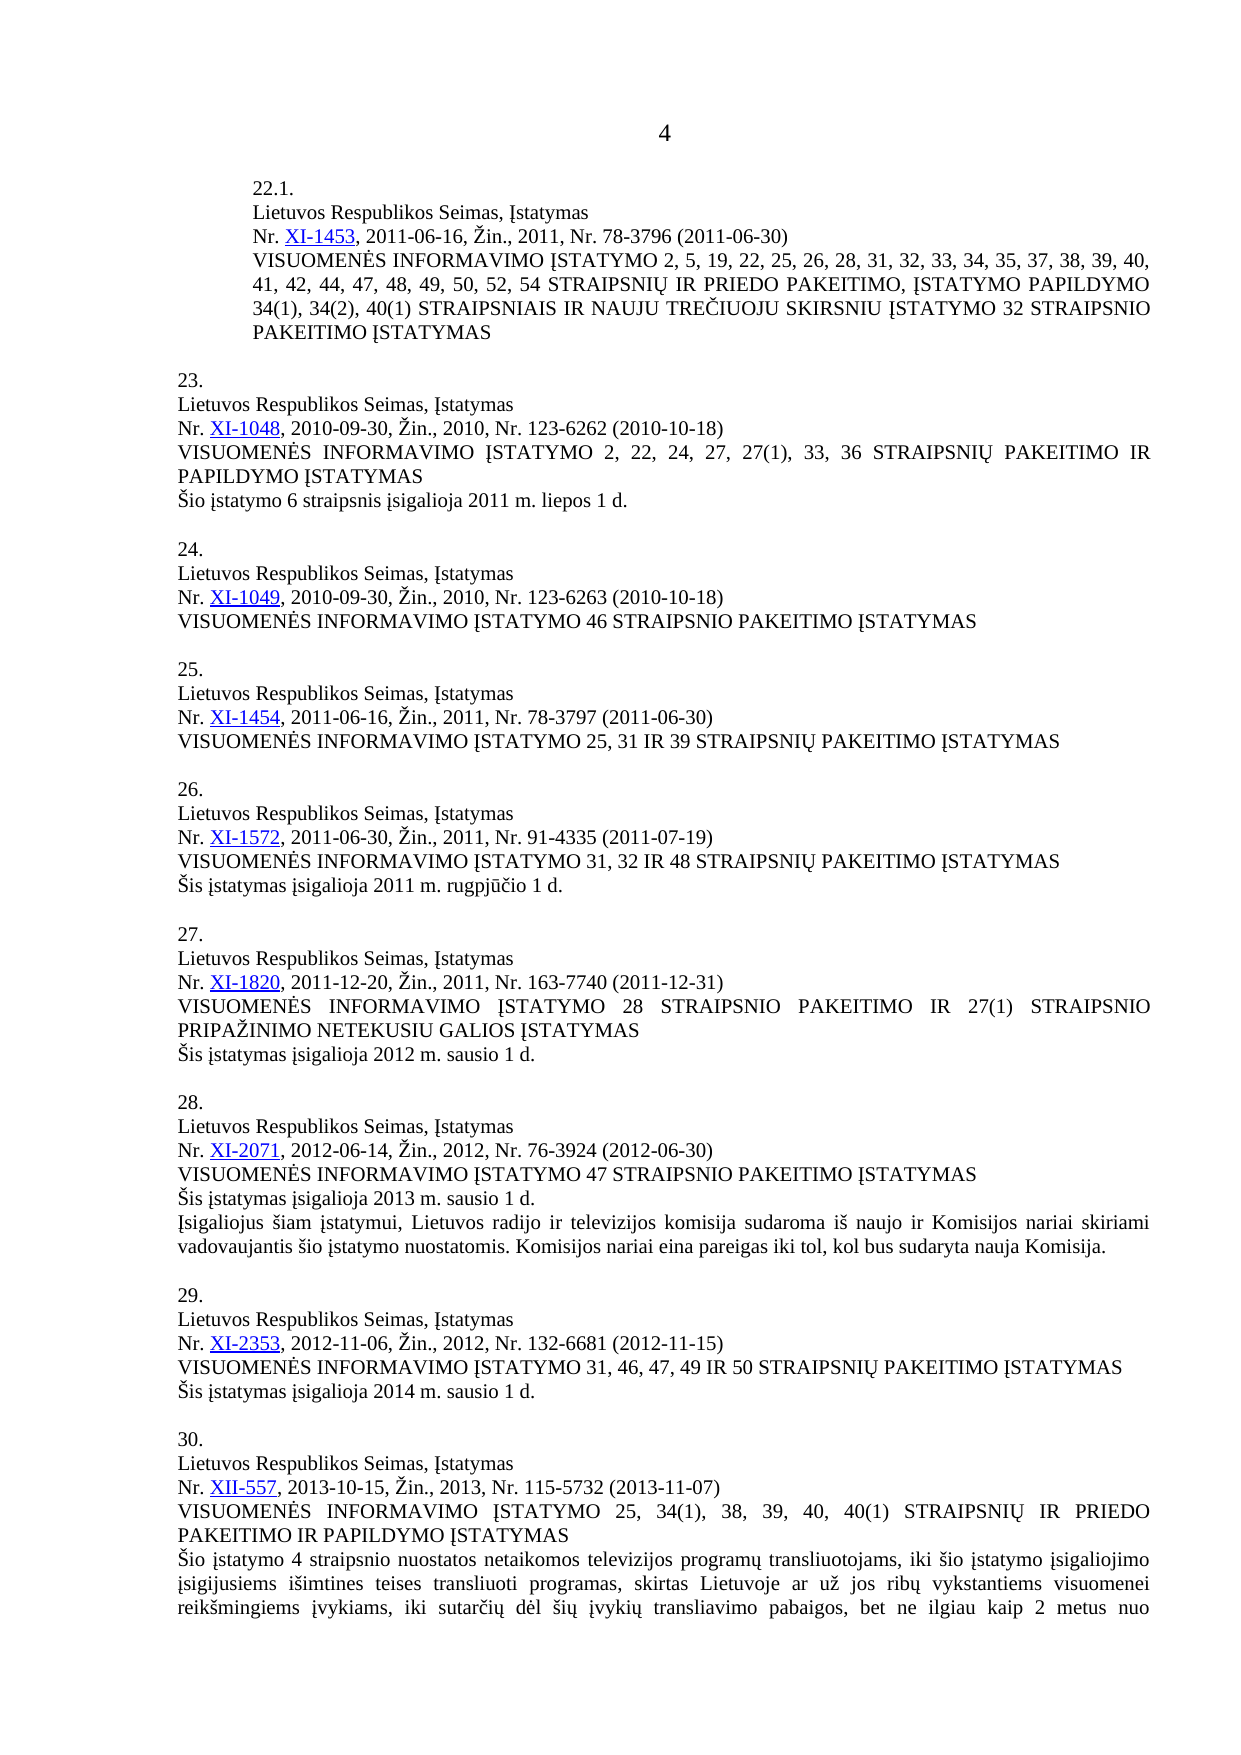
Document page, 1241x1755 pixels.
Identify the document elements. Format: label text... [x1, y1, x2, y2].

text Lietuvos Respublikos Seimas, Įstatymas [177, 392, 1152, 416]
text VISUOMENĖS INFORMAVIMO ĮSTATYMO 25, 34(1), 38, 39, 40, 40(1) STRAIPSNIŲ IR PRIEDO PAKEITIMO IR PAPILDYMO ĮSTATYMAS [177, 1499, 1152, 1547]
text 24. [177, 537, 1152, 561]
text Nr. XI-1048, 2010-09-30, Žin., 2010, Nr. 123-6262 (2010-10-18) [177, 416, 1152, 440]
text 30. [177, 1427, 1152, 1451]
text VISUOMENĖS INFORMAVIMO ĮSTATYMO 28 STRAIPSNIO PAKEITIMO IR 27(1) STRAIPSNIO PRIPAŽINIMO NETEKUSIU GALIOS ĮSTATYMAS [177, 994, 1152, 1042]
text Lietuvos Respublikos Seimas, Įstatymas [177, 561, 1152, 585]
text Nr. XII-557, 2013-10-15, Žin., 2013, Nr. 115-5732 (2013-11-07) [177, 1475, 1152, 1499]
text Nr. XI-1572, 2011-06-30, Žin., 2011, Nr. 91-4335 (2011-07-19) [177, 825, 1152, 849]
text Šis įstatymas įsigalioja 2011 m. rugpjūčio 1 d. [177, 873, 1152, 897]
text Šio įstatymo 4 straipsnio nuostatos netaikomos televizijos programų transliuotojams, iki šio įstatymo įsigaliojimo įsigijusiems išimtines teises transliuoti programas, skirtas Lietuvoje ar už jos ribų vykstantiems visuomenei reikšmingiems įvykiams, iki sutarčių dėl šių įvykių transliavimo pabaigos, bet ne ilgiau kaip 2 metus nuo [177, 1547, 1152, 1619]
text VISUOMENĖS INFORMAVIMO ĮSTATYMO 31, 32 IR 48 STRAIPSNIŲ PAKEITIMO ĮSTATYMAS [177, 849, 1152, 873]
text Šis įstatymas įsigalioja 2013 m. sausio 1 d. [177, 1186, 1152, 1210]
text 26. [177, 777, 1152, 801]
text Nr. XI-2071, 2012-06-14, Žin., 2012, Nr. 76-3924 (2012-06-30) [177, 1138, 1152, 1162]
text 28. [177, 1090, 1152, 1114]
text VISUOMENĖS INFORMAVIMO ĮSTATYMO 46 STRAIPSNIO PAKEITIMO ĮSTATYMAS [177, 609, 1152, 633]
text Šis įstatymas įsigalioja 2014 m. sausio 1 d. [177, 1379, 1152, 1403]
text VISUOMENĖS INFORMAVIMO ĮSTATYMO 2, 5, 19, 22, 25, 26, 28, 31, 32, 33, 34, 35, 37, 38, 39, 40, 41, 42, 44, 47, 48, 49, 50, 52, 54 STRAIPSNIŲ IR PRIEDO PAKEITIMO, ĮSTATYMO PAPILDYMO 34(1), 34(2), 40(1) STRAIPSNIAIS IR NAUJU TREČIUOJU SKIRSNIU ĮSTATYMO 32 STRAIPSNIO PAKEITIMO ĮSTATYMAS [252, 248, 1152, 344]
text Lietuvos Respublikos Seimas, Įstatymas [177, 801, 1152, 825]
text Lietuvos Respublikos Seimas, Įstatymas [177, 200, 1152, 224]
text Nr. XI-1820, 2011-12-20, Žin., 2011, Nr. 163-7740 (2011-12-31) [177, 970, 1152, 994]
text VISUOMENĖS INFORMAVIMO ĮSTATYMO 31, 46, 47, 49 IR 50 STRAIPSNIŲ PAKEITIMO ĮSTATYMAS [177, 1355, 1152, 1379]
text 27. [177, 922, 1152, 946]
text 29. [177, 1282, 1152, 1307]
text VISUOMENĖS INFORMAVIMO ĮSTATYMO 2, 22, 24, 27, 27(1), 33, 36 STRAIPSNIŲ PAKEITIMO IR PAPILDYMO ĮSTATYMAS [177, 440, 1152, 488]
text Šis įstatymas įsigalioja 2012 m. sausio 1 d. [177, 1042, 1152, 1066]
text Nr. XI-1453, 2011-06-16, Žin., 2011, Nr. 78-3796 (2011-06-30) [177, 224, 1152, 248]
text Lietuvos Respublikos Seimas, Įstatymas [177, 681, 1152, 705]
text 22.1. [177, 176, 1152, 200]
text Įsigaliojus šiam įstatymui, Lietuvos radijo ir televizijos komisija sudaroma iš naujo ir Komisijos nariai skiriami vadovaujantis šio įstatymo nuostatomis. Komisijos nariai eina pareigas iki tol, kol bus sudaryta nauja Komisija. [177, 1210, 1152, 1258]
text Lietuvos Respublikos Seimas, Įstatymas [177, 1451, 1152, 1475]
text VISUOMENĖS INFORMAVIMO ĮSTATYMO 47 STRAIPSNIO PAKEITIMO ĮSTATYMAS [177, 1162, 1152, 1186]
text Lietuvos Respublikos Seimas, Įstatymas [177, 1307, 1152, 1331]
text Nr. XI-2353, 2012-11-06, Žin., 2012, Nr. 132-6681 (2012-11-15) [177, 1331, 1152, 1355]
text Nr. XI-1049, 2010-09-30, Žin., 2010, Nr. 123-6263 (2010-10-18) [177, 585, 1152, 609]
text VISUOMENĖS INFORMAVIMO ĮSTATYMO 25, 31 IR 39 STRAIPSNIŲ PAKEITIMO ĮSTATYMAS [177, 729, 1152, 753]
text 23. [177, 368, 1152, 392]
text Lietuvos Respublikos Seimas, Įstatymas [177, 946, 1152, 970]
text Šio įstatymo 6 straipsnis įsigalioja 2011 m. liepos 1 d. [177, 488, 1152, 512]
text Lietuvos Respublikos Seimas, Įstatymas [177, 1114, 1152, 1138]
text Nr. XI-1454, 2011-06-16, Žin., 2011, Nr. 78-3797 (2011-06-30) [177, 705, 1152, 729]
text 25. [177, 657, 1152, 681]
